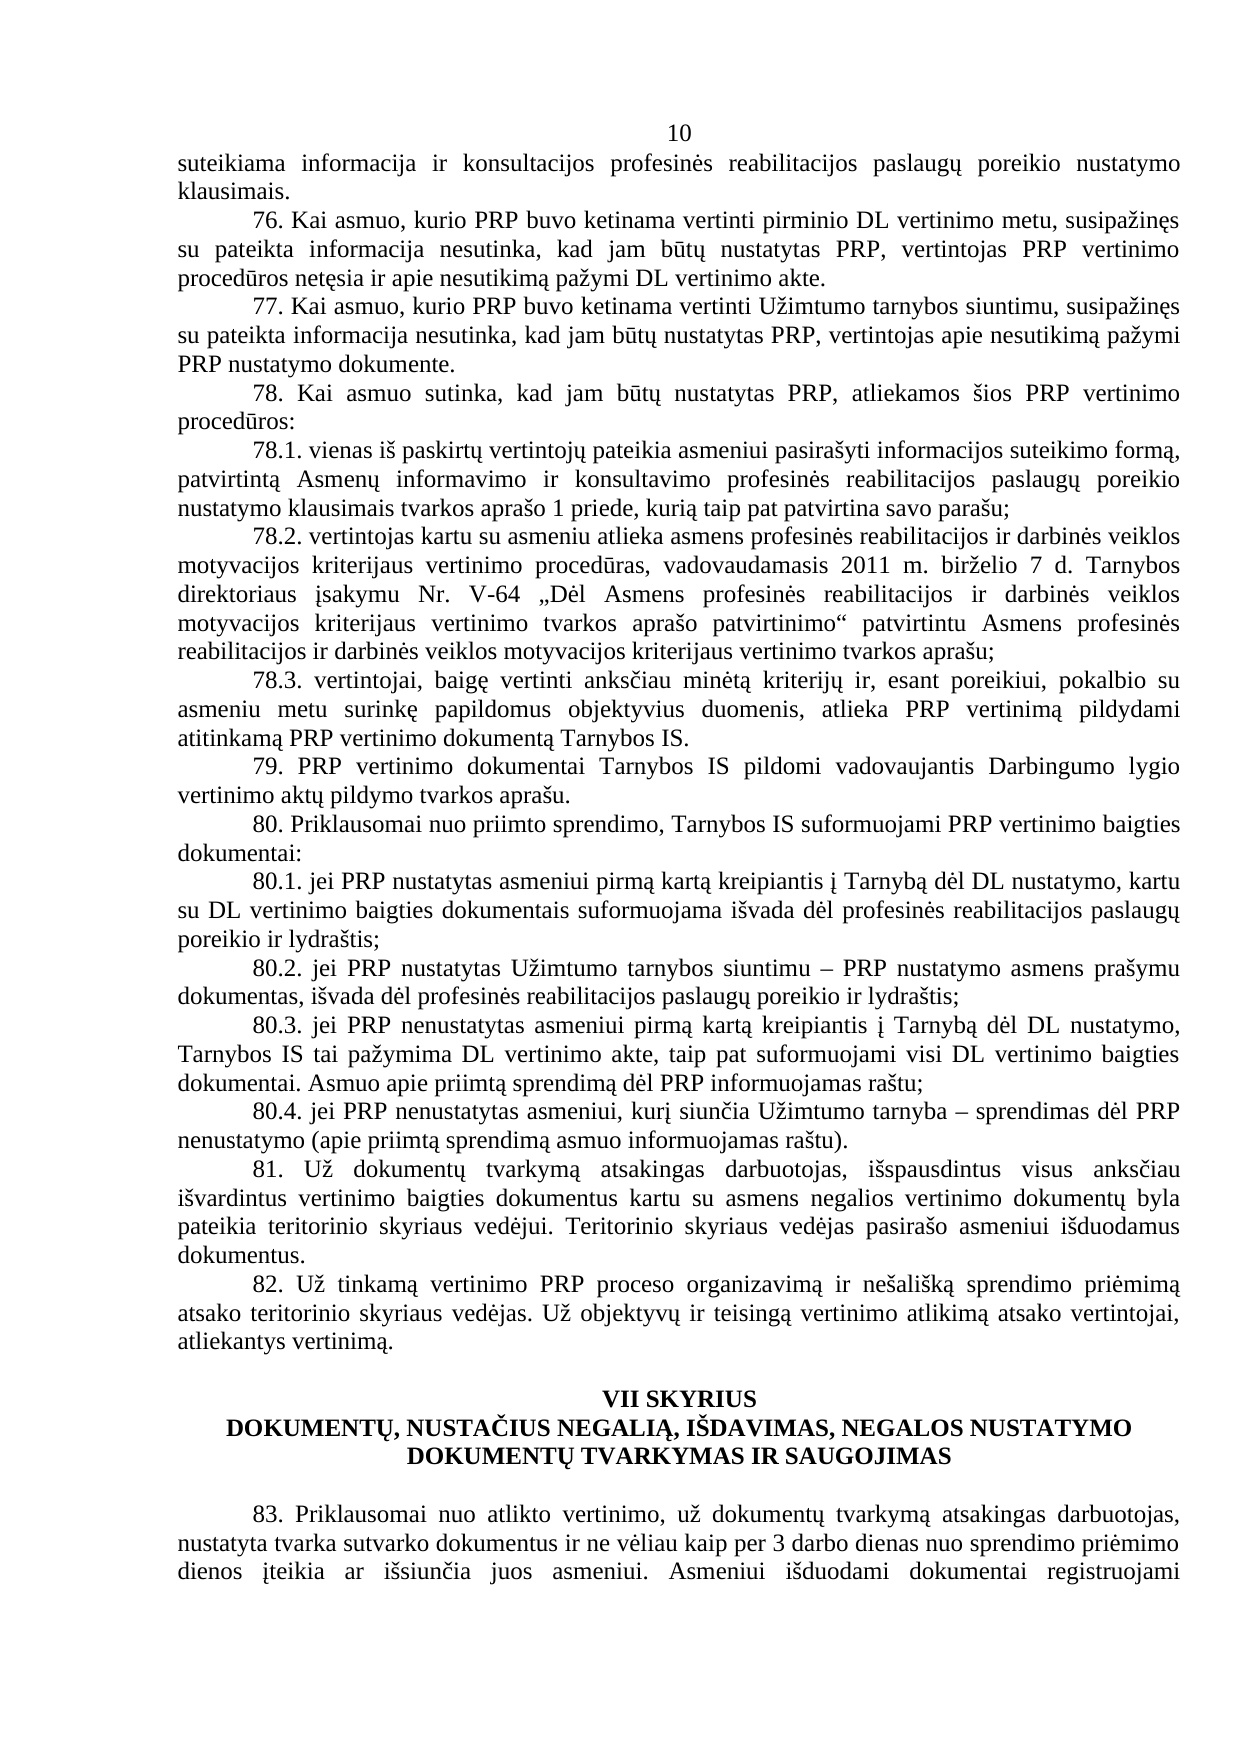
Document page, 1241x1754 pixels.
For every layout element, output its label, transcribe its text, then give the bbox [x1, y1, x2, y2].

text 83. Priklausomai nuo atlikto vertinimo, už dokumentų tvarkymą atsakingas darbuotojas, nustatyta tvarka sutvarko dokumentus ir ne vėliau kaip per 3 darbo dienas nuo sprendimo priėmimo dienos įteikia ar išsiunčia juos asmeniui. Asmeniui išduodami dokumentai registruojami [177, 1499, 1181, 1585]
text 79. PRP vertinimo dokumentai Tarnybos IS pildomi vadovaujantis Darbingumo lygio vertinimo aktų pildymo tvarkos aprašu. [177, 751, 1181, 809]
text 80. Priklausomai nuo priimto sprendimo, Tarnybos IS suformuojami PRP vertinimo baigties dokumentai: [177, 809, 1181, 866]
text 78.1. vienas iš paskirtų vertintojų pateikia asmeniui pasirašyti informacijos suteikimo formą, patvirtintą Asmenų informavimo ir konsultavimo profesinės reabilitacijos paslaugų poreikio nustatymo klausimais tvarkos aprašo 1 priede, kurią taip pat patvirtina savo parašu; [177, 435, 1181, 521]
text 80.2. jei PRP nustatytas Užimtumo tarnybos siuntimu – PRP nustatymo asmens prašymu dokumentas, išvada dėl profesinės reabilitacijos paslaugų poreikio ir lydraštis; [177, 953, 1181, 1010]
text 82. Už tinkamą vertinimo PRP proceso organizavimą ir nešališką sprendimo priėmimą atsako teritorinio skyriaus vedėjas. Už objektyvų ir teisingą vertinimo atlikimą atsako vertintojai, atliekantys vertinimą. [177, 1269, 1181, 1355]
text 76. Kai asmuo, kurio PRP buvo ketinama vertinti pirminio DL vertinimo metu, susipažinęs su pateikta informacija nesutinka, kad jam būtų nustatytas PRP, vertintojas PRP vertinimo procedūros netęsia ir apie nesutikimą pažymi DL vertinimo akte. [177, 205, 1181, 291]
text VII SKYRIUS [177, 1384, 1181, 1413]
text 80.4. jei PRP nenustatytas asmeniui, kurį siunčia Užimtumo tarnyba – sprendimas dėl PRP nenustatymo (apie priimtą sprendimą asmuo informuojamas raštu). [177, 1096, 1181, 1154]
text 78. Kai asmuo sutinka, kad jam būtų nustatytas PRP, atliekamos šios PRP vertinimo procedūros: [177, 378, 1181, 435]
text 78.3. vertintojai, baigę vertinti anksčiau minėtą kriterijų ir, esant poreikiui, pokalbio su asmeniu metu surinkę papildomus objektyvius duomenis, atlieka PRP vertinimą pildydami atitinkamą PRP vertinimo dokumentą Tarnybos IS. [177, 665, 1181, 751]
text 80.3. jei PRP nenustatytas asmeniui pirmą kartą kreipiantis į Tarnybą dėl DL nustatymo, Tarnybos IS tai pažymima DL vertinimo akte, taip pat suformuojami visi DL vertinimo baigties dokumentai. Asmuo apie priimtą sprendimą dėl PRP informuojamas raštu; [177, 1010, 1181, 1096]
text 78.2. vertintojas kartu su asmeniu atlieka asmens profesinės reabilitacijos ir darbinės veiklos motyvacijos kriterijaus vertinimo procedūras, vadovaudamasis 2011 m. birželio 7 d. Tarnybos direktoriaus įsakymu Nr. V-64 „Dėl Asmens profesinės reabilitacijos ir darbinės veiklos motyvacijos kriterijaus vertinimo tvarkos aprašo patvirtinimo“ patvirtintu Asmens profesinės reabilitacijos ir darbinės veiklos motyvacijos kriterijaus vertinimo tvarkos aprašu; [177, 521, 1181, 665]
text suteikiama informacija ir konsultacijos profesinės reabilitacijos paslaugų poreikio nustatymo klausimais. [177, 148, 1181, 205]
text DOKUMENTŲ, NUSTAČIUS NEGALIĄ, IŠDAVIMAS, NEGALOS NUSTATYMO DOKUMENTŲ TVARKYMAS IR SAUGOJIMAS [177, 1413, 1181, 1470]
text 77. Kai asmuo, kurio PRP buvo ketinama vertinti Užimtumo tarnybos siuntimu, susipažinęs su pateikta informacija nesutinka, kad jam būtų nustatytas PRP, vertintojas apie nesutikimą pažymi PRP nustatymo dokumente. [177, 291, 1181, 378]
text 81. Už dokumentų tvarkymą atsakingas darbuotojas, išspausdintus visus anksčiau išvardintus vertinimo baigties dokumentus kartu su asmens negalios vertinimo dokumentų byla pateikia teritorinio skyriaus vedėjui. Teritorinio skyriaus vedėjas pasirašo asmeniui išduodamus dokumentus. [177, 1154, 1181, 1269]
text 80.1. jei PRP nustatytas asmeniui pirmą kartą kreipiantis į Tarnybą dėl DL nustatymo, kartu su DL vertinimo baigties dokumentais suformuojama išvada dėl profesinės reabilitacijos paslaugų poreikio ir lydraštis; [177, 866, 1181, 953]
